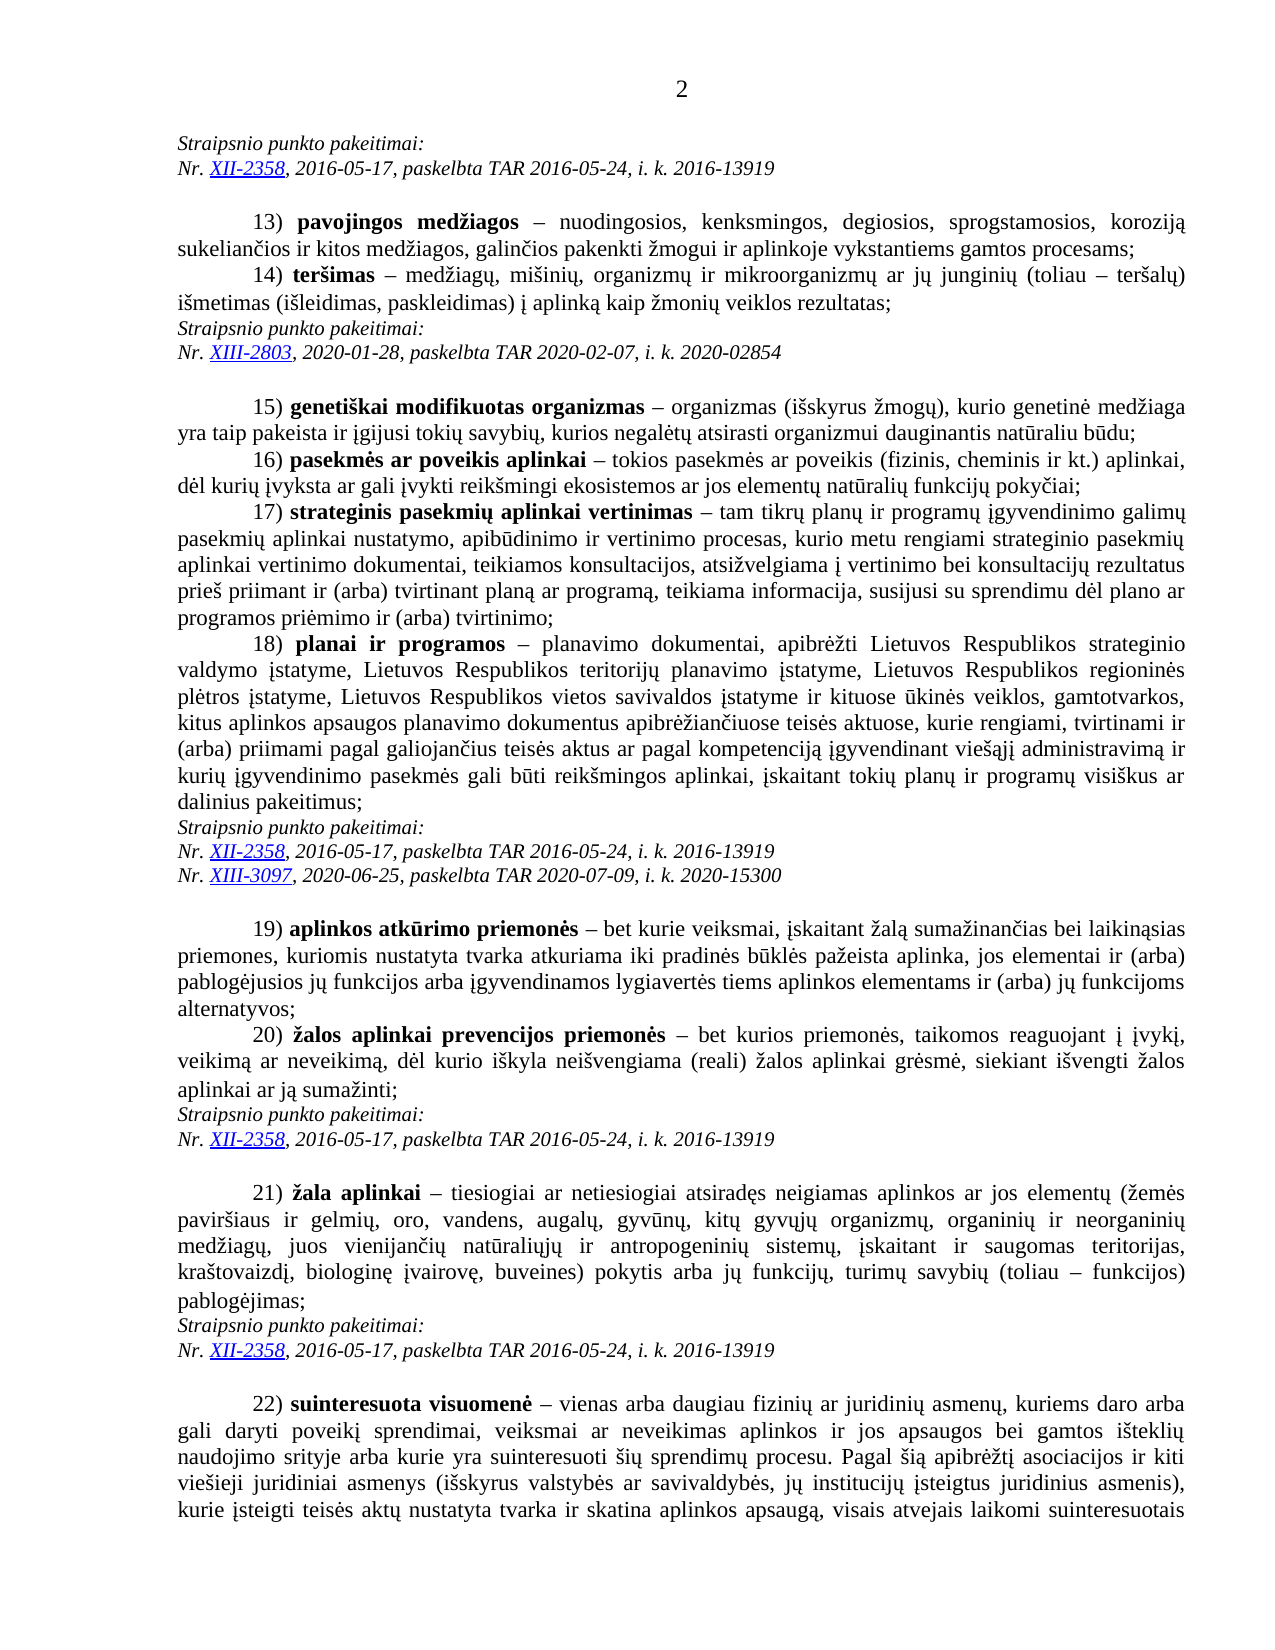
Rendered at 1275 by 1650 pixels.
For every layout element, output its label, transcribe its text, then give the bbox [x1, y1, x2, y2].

text 15) genetiškai modifikuotas organizmas – organizmas (išskyrus žmogų), kurio genetinė medžiaga yra taip pakeista ir įgijusi tokių savybių, kurios negalėtų atsirasti organizmui dauginantis natūraliu būdu; [177, 393, 1186, 446]
text 14) teršimas – medžiagų, mišinių, organizmų ir mikroorganizmų ar jų junginių (toliau – teršalų) išmetimas (išleidimas, paskleidimas) į aplinką kaip žmonių veiklos rezultatas; [177, 261, 1186, 316]
text Nr. XII-2358, 2016-05-17, paskelbta TAR 2016-05-24, i. k. 2016-13919 [177, 1337, 1186, 1362]
text Straipsnio punkto pakeitimai: [177, 1102, 1186, 1126]
text Straipsnio punkto pakeitimai: [177, 316, 1186, 340]
text Nr. XIII-3097, 2020-06-25, paskelbta TAR 2020-07-09, i. k. 2020-15300 [177, 863, 1186, 887]
text 19) aplinkos atkūrimo priemonės – bet kurie veiksmai, įskaitant žalą sumažinančias bei laikinąsias priemones, kuriomis nustatyta tvarka atkuriama iki pradinės būklės pažeista aplinka, jos elementai ir (arba) pablogėjusios jų funkcijos arba įgyvendinamos lygiavertės tiems aplinkos elementams ir (arba) jų funkcijoms alternatyvos; [177, 916, 1186, 1021]
text 21) žala aplinkai – tiesiogiai ar netiesiogiai atsiradęs neigiamas aplinkos ar jos elementų (žemės paviršiaus ir gelmių, oro, vandens, augalų, gyvūnų, kitų gyvųjų organizmų, organinių ir neorganinių medžiagų, juos vienijančių natūraliųjų ir antropogeninių sistemų, įskaitant ir saugomas teritorijas, kraštovaizdį, biologinę įvairovę, buveines) pokytis arba jų funkcijų, turimų savybių (toliau – funkcijos) pablogėjimas; [177, 1179, 1186, 1313]
text Straipsnio punkto pakeitimai: [177, 131, 1186, 155]
text 13) pavojingos medžiagos – nuodingosios, kenksmingos, degiosios, sprogstamosios, koroziją sukeliančios ir kitos medžiagos, galinčios pakenkti žmogui ir aplinkoje vykstantiems gamtos procesams; [177, 208, 1186, 261]
text 18) planai ir programos – planavimo dokumentai, apibrėžti Lietuvos Respublikos strateginio valdymo įstatyme, Lietuvos Respublikos teritorijų planavimo įstatyme, Lietuvos Respublikos regioninės plėtros įstatyme, Lietuvos Respublikos vietos savivaldos įstatyme ir kituose ūkinės veiklos, gamtotvarkos, kitus aplinkos apsaugos planavimo dokumentus apibrėžiančiuose teisės aktuose, kurie rengiami, tvirtinami ir (arba) priimami pagal galiojančius teisės aktus ar pagal kompetenciją įgyvendinant viešąjį administravimą ir kurių įgyvendinimo pasekmės gali būti reikšmingos aplinkai, įskaitant tokių planų ir programų visiškus ar dalinius pakeitimus; [177, 630, 1186, 814]
text 20) žalos aplinkai prevencijos priemonės – bet kurios priemonės, taikomos reaguojant į įvykį, veikimą ar neveikimą, dėl kurio iškyla neišvengiama (reali) žalos aplinkai grėsmė, siekiant išvengti žalos aplinkai ar ją sumažinti; [177, 1021, 1186, 1102]
text 17) strateginis pasekmių aplinkai vertinimas – tam tikrų planų ir programų įgyvendinimo galimų pasekmių aplinkai nustatymo, apibūdinimo ir vertinimo procesas, kurio metu rengiami strateginio pasekmių aplinkai vertinimo dokumentai, teikiamos konsultacijos, atsižvelgiama į vertinimo bei konsultacijų rezultatus prieš priimant ir (arba) tvirtinant planą ar programą, teikiama informacija, susijusi su sprendimu dėl plano ar programos priėmimo ir (arba) tvirtinimo; [177, 498, 1186, 630]
text 22) suinteresuota visuomenė – vienas arba daugiau fizinių ar juridinių asmenų, kuriems daro arba gali daryti poveikį sprendimai, veiksmai ar neveikimas aplinkos ir jos apsaugos bei gamtos išteklių naudojimo srityje arba kurie yra suinteresuoti šių sprendimų procesu. Pagal šią apibrėžtį asociacijos ir kiti viešieji juridiniai asmenys (išskyrus valstybės ar savivaldybės, jų institucijų įsteigtus juridinius asmenis), kurie įsteigti teisės aktų nustatyta tvarka ir skatina aplinkos apsaugą, visais atvejais laikomi suinteresuotais [177, 1390, 1186, 1522]
text Nr. XII-2358, 2016-05-17, paskelbta TAR 2016-05-24, i. k. 2016-13919 [177, 1126, 1186, 1151]
text Nr. XIII-2803, 2020-01-28, paskelbta TAR 2020-02-07, i. k. 2020-02854 [177, 340, 1186, 364]
text Nr. XII-2358, 2016-05-17, paskelbta TAR 2016-05-24, i. k. 2016-13919 [177, 155, 1186, 179]
text Straipsnio punkto pakeitimai: [177, 814, 1186, 839]
text Nr. XII-2358, 2016-05-17, paskelbta TAR 2016-05-24, i. k. 2016-13919 [177, 839, 1186, 863]
text 16) pasekmės ar poveikis aplinkai – tokios pasekmės ar poveikis (fizinis, cheminis ir kt.) aplinkai, dėl kurių įvyksta ar gali įvykti reikšmingi ekosistemos ar jos elementų natūralių funkcijų pokyčiai; [177, 446, 1186, 498]
text Straipsnio punkto pakeitimai: [177, 1313, 1186, 1337]
